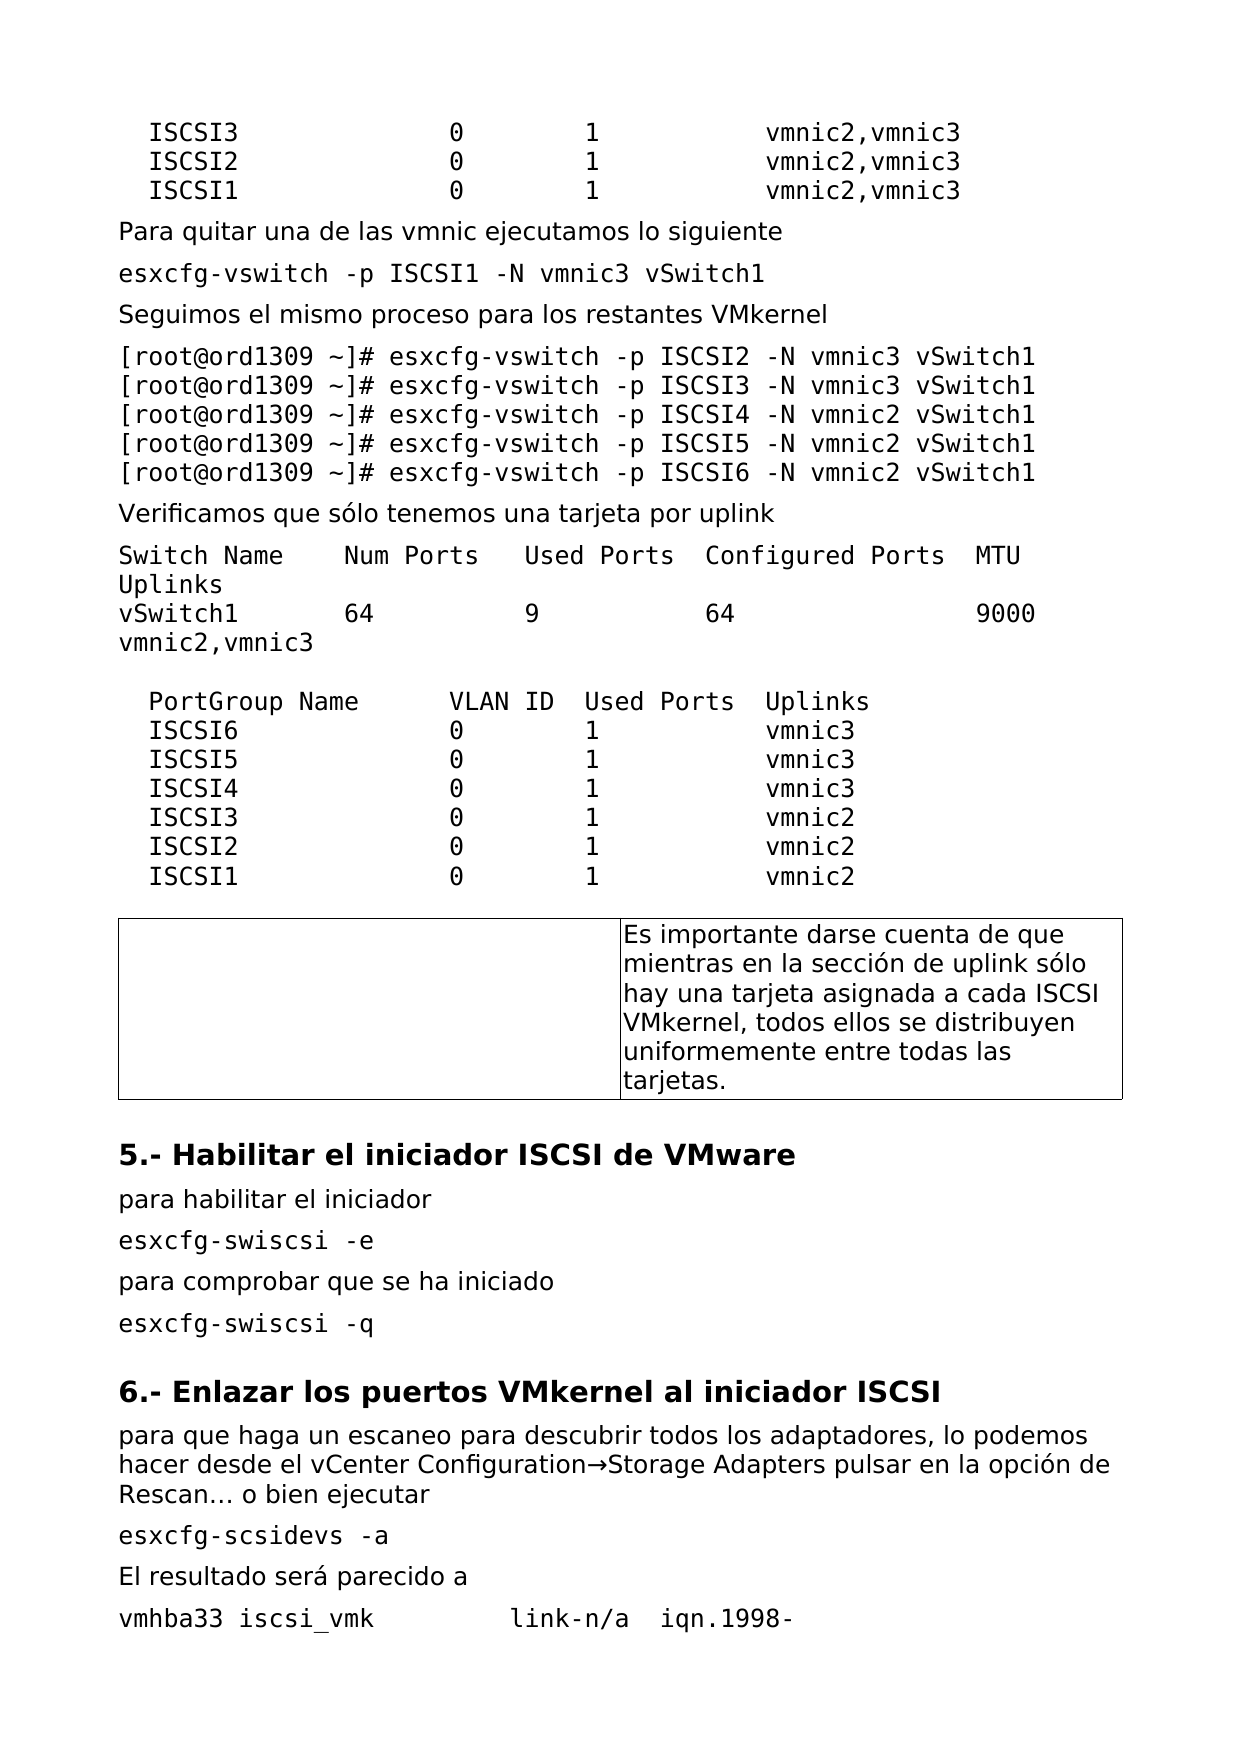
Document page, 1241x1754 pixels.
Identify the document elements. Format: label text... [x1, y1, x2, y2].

text Switch Name Num Ports Used Ports Configured Ports MTU Uplinks vSwitch1 64 9 64 9000 vmnic2,vmnic3 PortGroup Name VLAN ID Used Ports Uplinks ISCSI6 0 1 vmnic3 ISCSI5 0 1 vmnic3 ISCSI4 0 1 vmnic3 ISCSI3 0 1 vmnic2 ISCSI2 0 1 vmnic2 ISCSI1 0 1 vmnic2 [118, 541, 1122, 891]
text esxcfg-swiscsi -e [118, 1226, 1122, 1256]
text [root@ord1309 ~]# esxcfg-vswitch -p ISCSI2 -N vmnic3 vSwitch1 [root@ord1309 ~]# esxcfg-vswitch -p ISCSI3 -N vmnic3 vSwitch1 [root@ord1309 ~]# esxcfg-vswitch -p ISCSI4 -N vmnic2 vSwitch1 [root@ord1309 ~]# esxcfg-vswitch -p ISCSI5 -N vmnic2 vSwitch1 [root@ord1309 ~]# esxcfg-vswitch -p ISCSI6 -N vmnic2 vSwitch1 [118, 342, 1122, 487]
text Verificamos que sólo tenemos una tarjeta por uplink [118, 499, 1122, 528]
table_header Es importante darse cuenta de que mientras en la sección de uplink sólo hay una tarjeta asignada a cada ISCSI VMkernel, todos ellos se distribuyen uniformemente entre todas las tarjetas. [621, 919, 1122, 1098]
text vmhba33 iscsi_vmk link-n/a iqn.1998- [118, 1604, 1122, 1633]
text para habilitar el iniciador [118, 1185, 1122, 1214]
table_header [119, 919, 620, 1098]
text esxcfg-scsidevs -a [118, 1521, 1122, 1551]
subtitle 5.- Habilitar el iniciador ISCSI de VMware [118, 1138, 1122, 1172]
subtitle 6.- Enlazar los puertos VMkernel al iniciador ISCSI [118, 1375, 1122, 1409]
text esxcfg-vswitch -p ISCSI1 -N vmnic3 vSwitch1 [118, 259, 1122, 288]
text ISCSI3 0 1 vmnic2,vmnic3 ISCSI2 0 1 vmnic2,vmnic3 ISCSI1 0 1 vmnic2,vmnic3 [118, 118, 1122, 206]
text Para quitar una de las vmnic ejecutamos lo siguiente [118, 217, 1122, 247]
text para que haga un escaneo para descubrir todos los adaptadores, lo podemos hacer desde el vCenter Configuration→Storage Adapters pulsar en la opción de Rescan… o bien ejecutar [118, 1421, 1122, 1509]
text El resultado será parecido a [118, 1562, 1122, 1592]
text esxcfg-swiscsi -q [118, 1309, 1122, 1338]
text Seguimos el mismo proceso para los restantes VMkernel [118, 300, 1122, 329]
text para comprobar que se ha iniciado [118, 1267, 1122, 1297]
